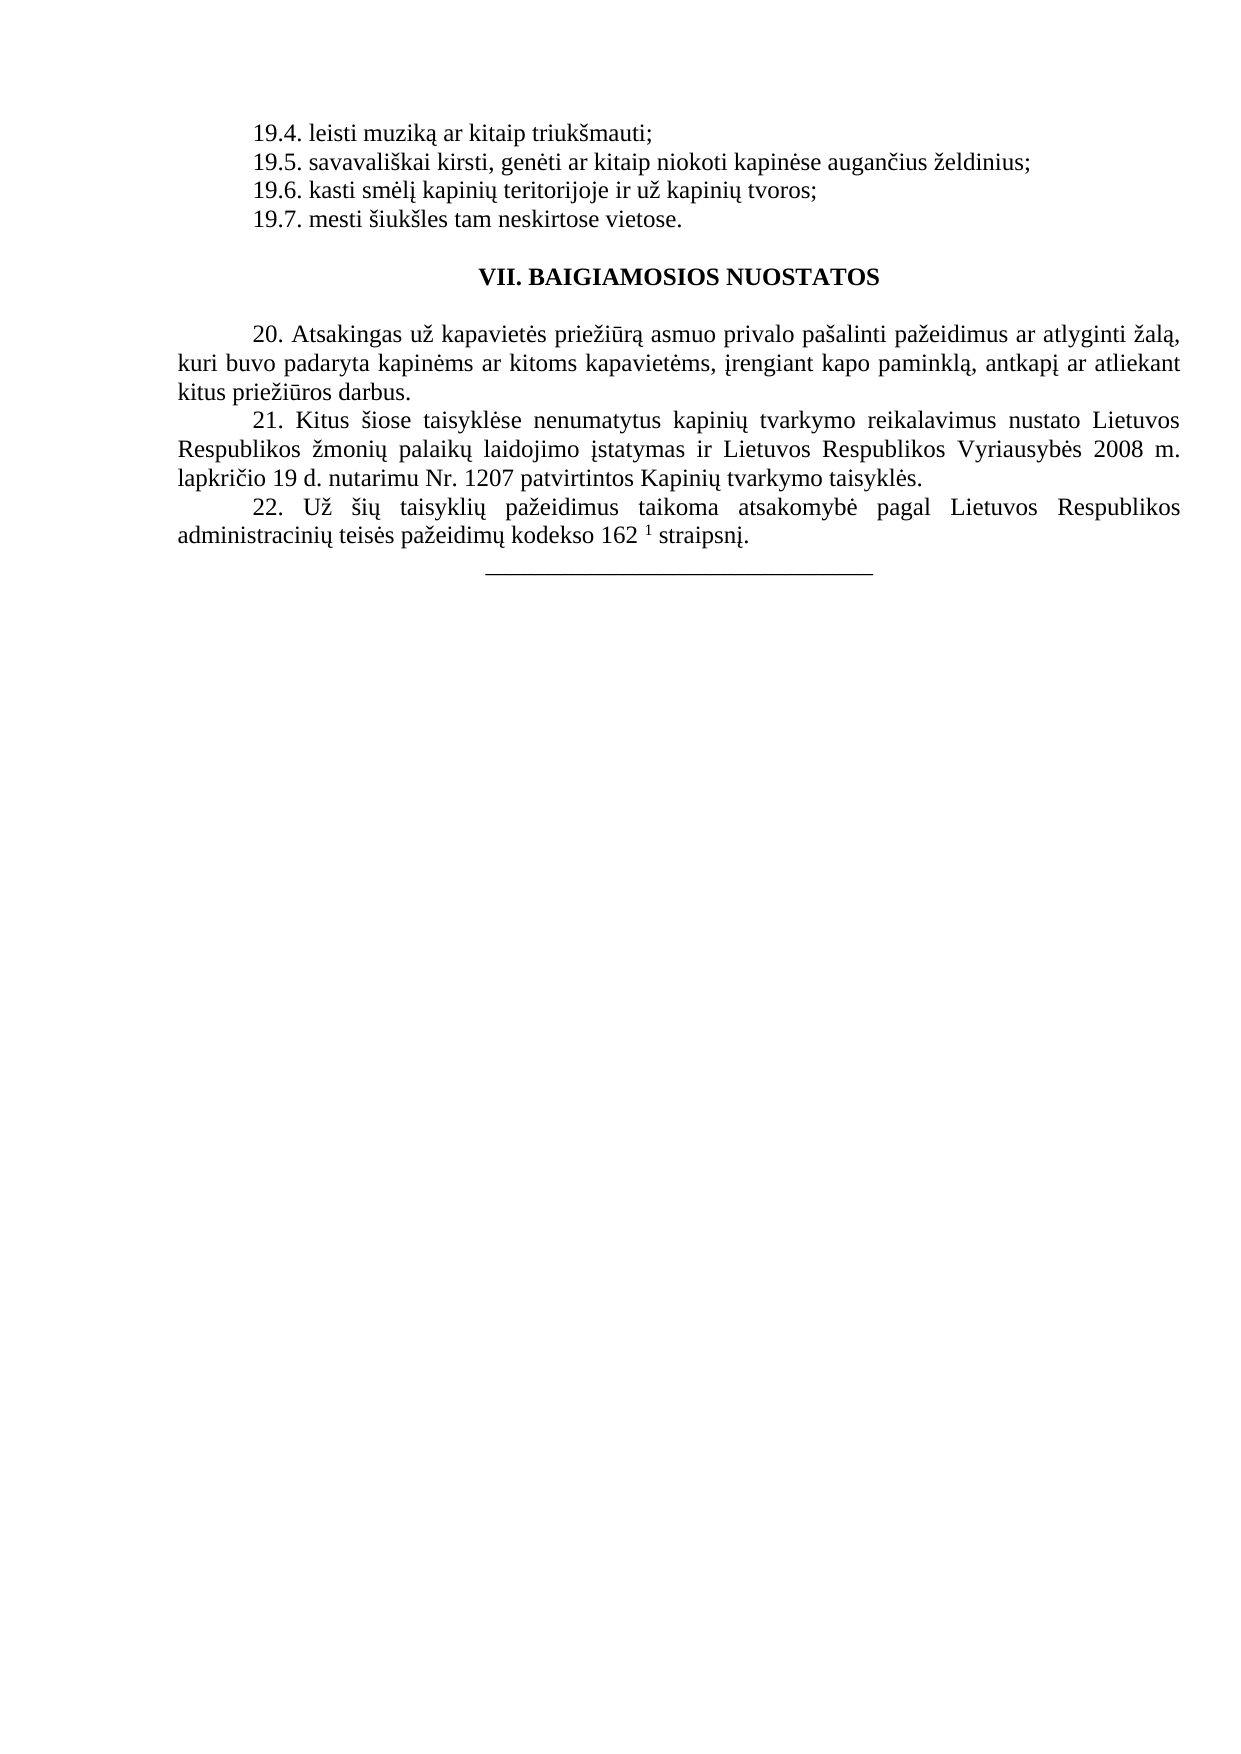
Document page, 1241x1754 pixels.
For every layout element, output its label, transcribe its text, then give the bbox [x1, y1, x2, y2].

text 19.6. kasti smėlį kapinių teritorijoje ir už kapinių tvoros; [177, 176, 1181, 204]
text 20. Atsakingas už kapavietės priežiūrą asmuo privalo pašalinti pažeidimus ar atlyginti žalą, kuri buvo padaryta kapinėms ar kitoms kapavietėms, įrengiant kapo paminklą, antkapį ar atliekant kitus priežiūros darbus. [177, 319, 1181, 406]
text 19.5. savavališkai kirsti, genėti ar kitaip niokoti kapinėse augančius želdinius; [177, 147, 1181, 176]
text 21. Kitus šiose taisyklėse nenumatytus kapinių tvarkymo reikalavimus nustato Lietuvos Respublikos žmonių palaikų laidojimo įstatymas ir Lietuvos Respublikos Vyriausybės 2008 m. lapkričio 19 d. nutarimu Nr. 1207 patvirtintos Kapinių tvarkymo taisyklės. [177, 406, 1181, 492]
text 22. Už šių taisyklių pažeidimus taikoma atsakomybė pagal Lietuvos Respublikos administracinių teisės pažeidimų kodekso 162 1 straipsnį. [177, 492, 1181, 549]
text _______________________________ [177, 549, 1181, 578]
text 19.7. mesti šiukšles tam neskirtose vietose. [177, 204, 1181, 233]
text 19.4. leisti muziką ar kitaip triukšmauti; [177, 118, 1181, 147]
text VII. BAIGIAMOSIOS NUOSTATOS [177, 262, 1181, 291]
